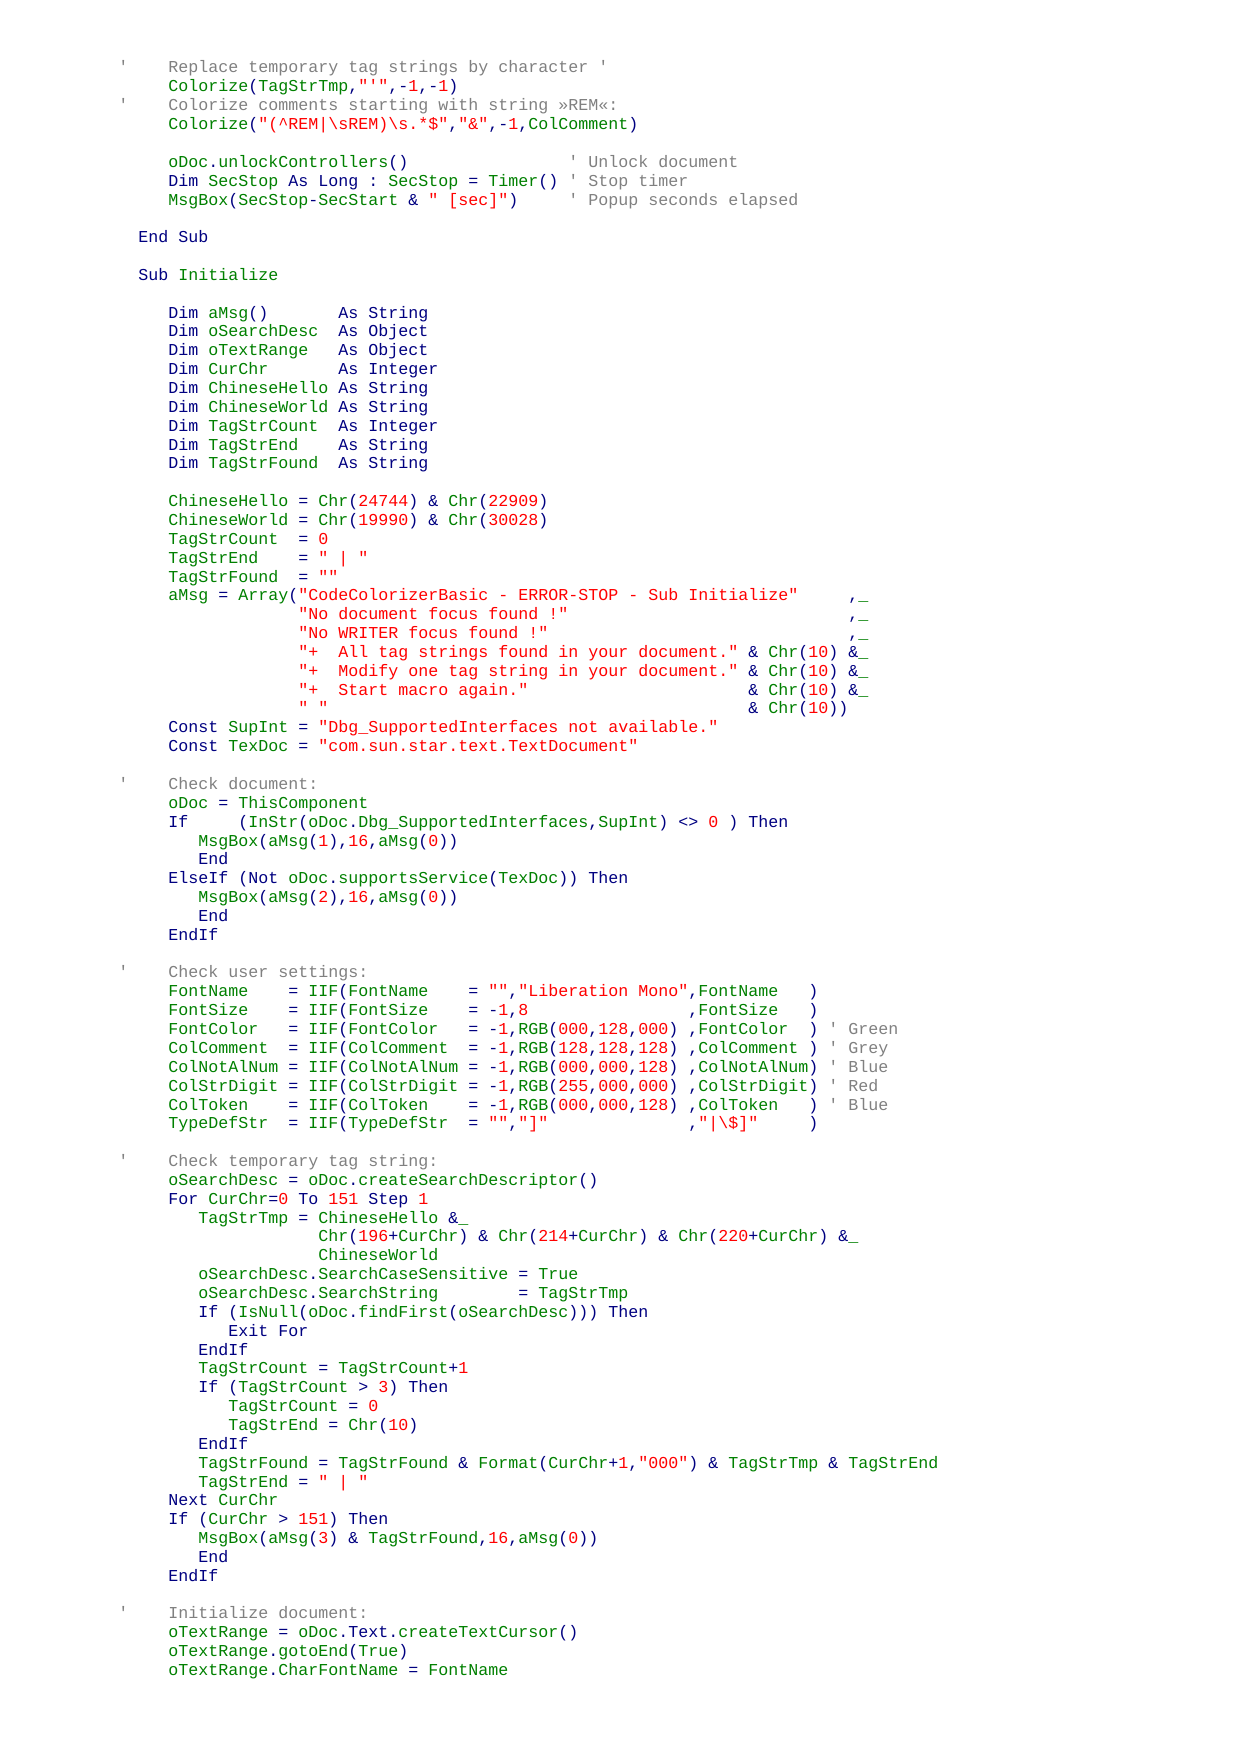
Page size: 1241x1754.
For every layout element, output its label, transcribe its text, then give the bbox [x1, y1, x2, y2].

text oTextRange = oDoc.Text.createTextCursor() [118, 1624, 1122, 1643]
text ' Colorize comments starting with string »REM«: [118, 97, 1122, 116]
text " " & Chr(10)) [118, 700, 1122, 719]
text EndIf [118, 1341, 1122, 1360]
text TagStrCount = 0 [118, 1398, 1122, 1417]
text If (InStr(oDoc.Dbg_SupportedInterfaces,SupInt) <> 0 ) Then [118, 813, 1122, 832]
text ColStrDigit = IIF(ColStrDigit = -1,RGB(255,000,000) ,ColStrDigit) ' Red [118, 1077, 1122, 1096]
text TagStrFound = TagStrFound & Format(CurChr+1,"000") & TagStrTmp & TagStrEnd [118, 1454, 1122, 1473]
text ' Replace temporary tag strings by character ' [118, 59, 1122, 78]
text MsgBox(aMsg(3) & TagStrFound,16,aMsg(0)) [118, 1530, 1122, 1548]
text TagStrFound = "" [118, 568, 1122, 587]
text TagStrEnd = " | " [118, 1473, 1122, 1492]
text oDoc = ThisComponent [118, 794, 1122, 813]
text EndIf [118, 1567, 1122, 1586]
text ' Check user settings: [118, 964, 1122, 983]
text If (TagStrCount > 3) Then [118, 1379, 1122, 1398]
text MsgBox(aMsg(2),16,aMsg(0)) [118, 889, 1122, 907]
text FontSize = IIF(FontSize = -1,8 ,FontSize ) [118, 1002, 1122, 1021]
text ' Check document: [118, 776, 1122, 794]
text Dim aMsg() As String [118, 304, 1122, 323]
text oTextRange.gotoEnd(True) [118, 1643, 1122, 1662]
text If (CurChr > 151) Then [118, 1511, 1122, 1530]
text Sub Initialize [118, 266, 1122, 285]
text ChineseWorld [118, 1247, 1122, 1266]
text Dim oTextRange As Object [118, 342, 1122, 361]
text End Sub [118, 229, 1122, 248]
text Dim SecStop As Long : SecStop = Timer() ' Stop timer [118, 172, 1122, 191]
text Next CurChr [118, 1492, 1122, 1511]
text Dim TagStrEnd As String [118, 436, 1122, 455]
text MsgBox(aMsg(1),16,aMsg(0)) [118, 832, 1122, 851]
text End [118, 1548, 1122, 1567]
text ElseIf (Not oDoc.supportsService(TexDoc)) Then [118, 870, 1122, 889]
text Dim oSearchDesc As Object [118, 323, 1122, 342]
text Colorize("(^REM|\sREM)\s.*$","&",-1,ColComment) [118, 116, 1122, 134]
text End [118, 907, 1122, 926]
text "+ All tag strings found in your document." & Chr(10) &_ [118, 643, 1122, 662]
text For CurChr=0 To 151 Step 1 [118, 1190, 1122, 1209]
text TagStrCount = TagStrCount+1 [118, 1360, 1122, 1379]
text TagStrEnd = Chr(10) [118, 1417, 1122, 1435]
text TagStrTmp = ChineseHello &_ [118, 1209, 1122, 1228]
text Const SupInt = "Dbg_SupportedInterfaces not available." [118, 719, 1122, 738]
text Colorize(TagStrTmp,"'",-1,-1) [118, 78, 1122, 97]
text ChineseWorld = Chr(19990) & Chr(30028) [118, 512, 1122, 530]
text aMsg = Array("CodeColorizerBasic - ERROR-STOP - Sub Initialize" ,_ [118, 587, 1122, 606]
text ColComment = IIF(ColComment = -1,RGB(128,128,128) ,ColComment ) ' Grey [118, 1039, 1122, 1058]
text "No document focus found !" ,_ [118, 606, 1122, 625]
text "No WRITER focus found !" ,_ [118, 625, 1122, 643]
text "+ Modify one tag string in your document." & Chr(10) &_ [118, 662, 1122, 681]
text ChineseHello = Chr(24744) & Chr(22909) [118, 493, 1122, 512]
text If (IsNull(oDoc.findFirst(oSearchDesc))) Then [118, 1303, 1122, 1322]
text oTextRange.CharFontName = FontName [118, 1662, 1122, 1681]
text Chr(196+CurChr) & Chr(214+CurChr) & Chr(220+CurChr) &_ [118, 1228, 1122, 1247]
text Dim TagStrFound As String [118, 455, 1122, 474]
text Dim TagStrCount As Integer [118, 417, 1122, 436]
text "+ Start macro again." & Chr(10) &_ [118, 681, 1122, 700]
text ' Initialize document: [118, 1605, 1122, 1624]
text Exit For [118, 1322, 1122, 1341]
text EndIf [118, 926, 1122, 945]
text EndIf [118, 1435, 1122, 1454]
text ' Check temporary tag string: [118, 1153, 1122, 1171]
text FontColor = IIF(FontColor = -1,RGB(000,128,000) ,FontColor ) ' Green [118, 1021, 1122, 1039]
text Dim CurChr As Integer [118, 361, 1122, 379]
text FontName = IIF(FontName = "","Liberation Mono",FontName ) [118, 983, 1122, 1002]
text oSearchDesc = oDoc.createSearchDescriptor() [118, 1171, 1122, 1190]
text oSearchDesc.SearchString = TagStrTmp [118, 1284, 1122, 1303]
text Dim ChineseWorld As String [118, 398, 1122, 417]
text TypeDefStr = IIF(TypeDefStr = "","]" ,"|\$]" ) [118, 1115, 1122, 1134]
text End [118, 851, 1122, 870]
text oDoc.unlockControllers() ' Unlock document [118, 153, 1122, 172]
text MsgBox(SecStop-SecStart & " [sec]") ' Popup seconds elapsed [118, 191, 1122, 210]
text ColNotAlNum = IIF(ColNotAlNum = -1,RGB(000,000,128) ,ColNotAlNum) ' Blue [118, 1058, 1122, 1077]
text Dim ChineseHello As String [118, 379, 1122, 398]
text TagStrCount = 0 [118, 530, 1122, 549]
text TagStrEnd = " | " [118, 549, 1122, 568]
text Const TexDoc = "com.sun.star.text.TextDocument" [118, 738, 1122, 757]
text ColToken = IIF(ColToken = -1,RGB(000,000,128) ,ColToken ) ' Blue [118, 1096, 1122, 1115]
text oSearchDesc.SearchCaseSensitive = True [118, 1266, 1122, 1284]
